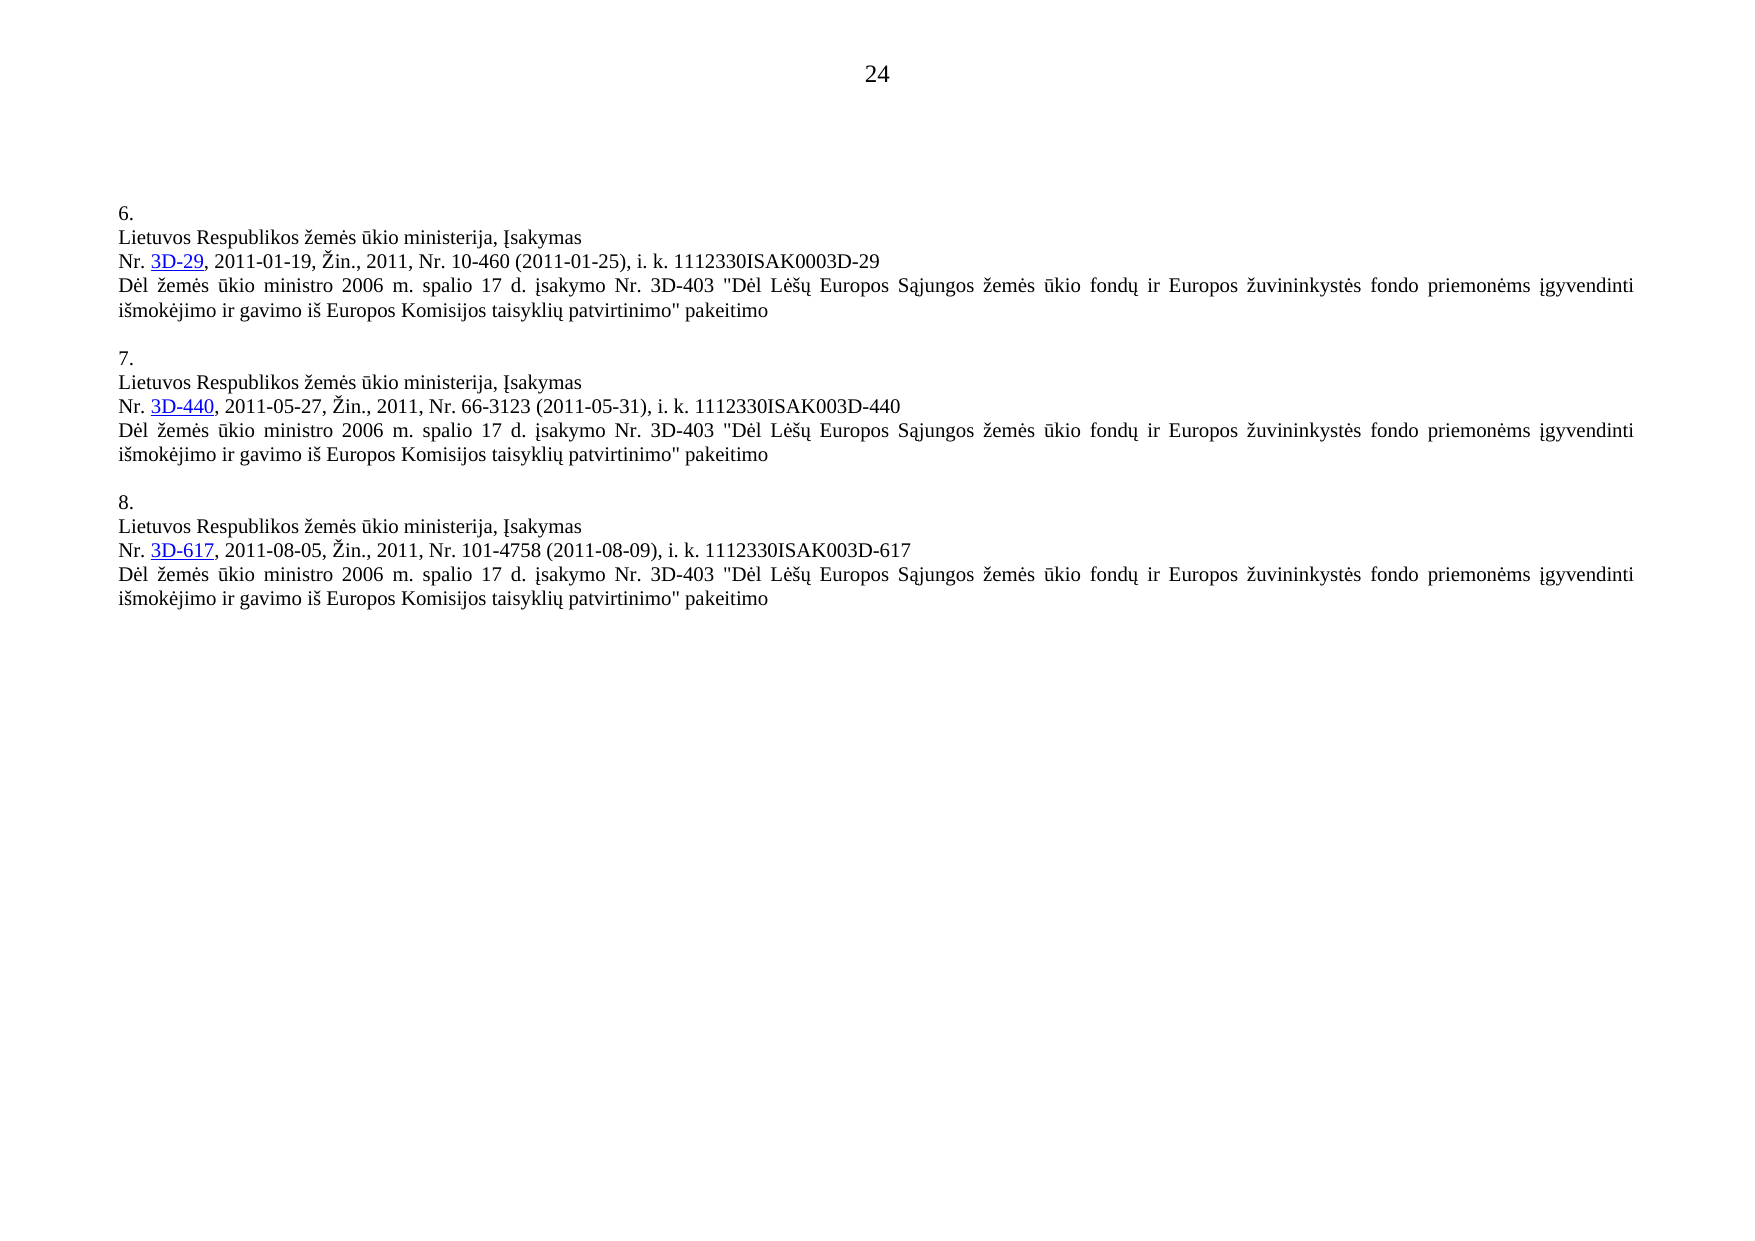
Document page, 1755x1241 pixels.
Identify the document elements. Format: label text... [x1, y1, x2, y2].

text Dėl žemės ūkio ministro 2006 m. spalio 17 d. įsakymo Nr. 3D-403 "Dėl Lėšų Europos Sąjungos žemės ūkio fondų ir Europos žuvininkystės fondo priemonėms įgyvendinti išmokėjimo ir gavimo iš Europos Komisijos taisyklių patvirtinimo" pakeitimo [118, 273, 1636, 322]
text Lietuvos Respublikos žemės ūkio ministerija, Įsakymas [118, 370, 1636, 394]
text 6. [118, 201, 1636, 225]
text Dėl žemės ūkio ministro 2006 m. spalio 17 d. įsakymo Nr. 3D-403 "Dėl Lėšų Europos Sąjungos žemės ūkio fondų ir Europos žuvininkystės fondo priemonėms įgyvendinti išmokėjimo ir gavimo iš Europos Komisijos taisyklių patvirtinimo" pakeitimo [118, 562, 1636, 610]
text Lietuvos Respublikos žemės ūkio ministerija, Įsakymas [118, 225, 1636, 249]
text Dėl žemės ūkio ministro 2006 m. spalio 17 d. įsakymo Nr. 3D-403 "Dėl Lėšų Europos Sąjungos žemės ūkio fondų ir Europos žuvininkystės fondo priemonėms įgyvendinti išmokėjimo ir gavimo iš Europos Komisijos taisyklių patvirtinimo" pakeitimo [118, 418, 1636, 466]
text Nr. 3D-440, 2011-05-27, Žin., 2011, Nr. 66-3123 (2011-05-31), i. k. 1112330ISAK003D-440 [118, 394, 1636, 418]
text Nr. 3D-617, 2011-08-05, Žin., 2011, Nr. 101-4758 (2011-08-09), i. k. 1112330ISAK003D-617 [118, 538, 1636, 562]
text 7. [118, 346, 1636, 370]
text Lietuvos Respublikos žemės ūkio ministerija, Įsakymas [118, 514, 1636, 538]
text 8. [118, 490, 1636, 514]
text Nr. 3D-29, 2011-01-19, Žin., 2011, Nr. 10-460 (2011-01-25), i. k. 1112330ISAK0003D-29 [118, 249, 1636, 273]
